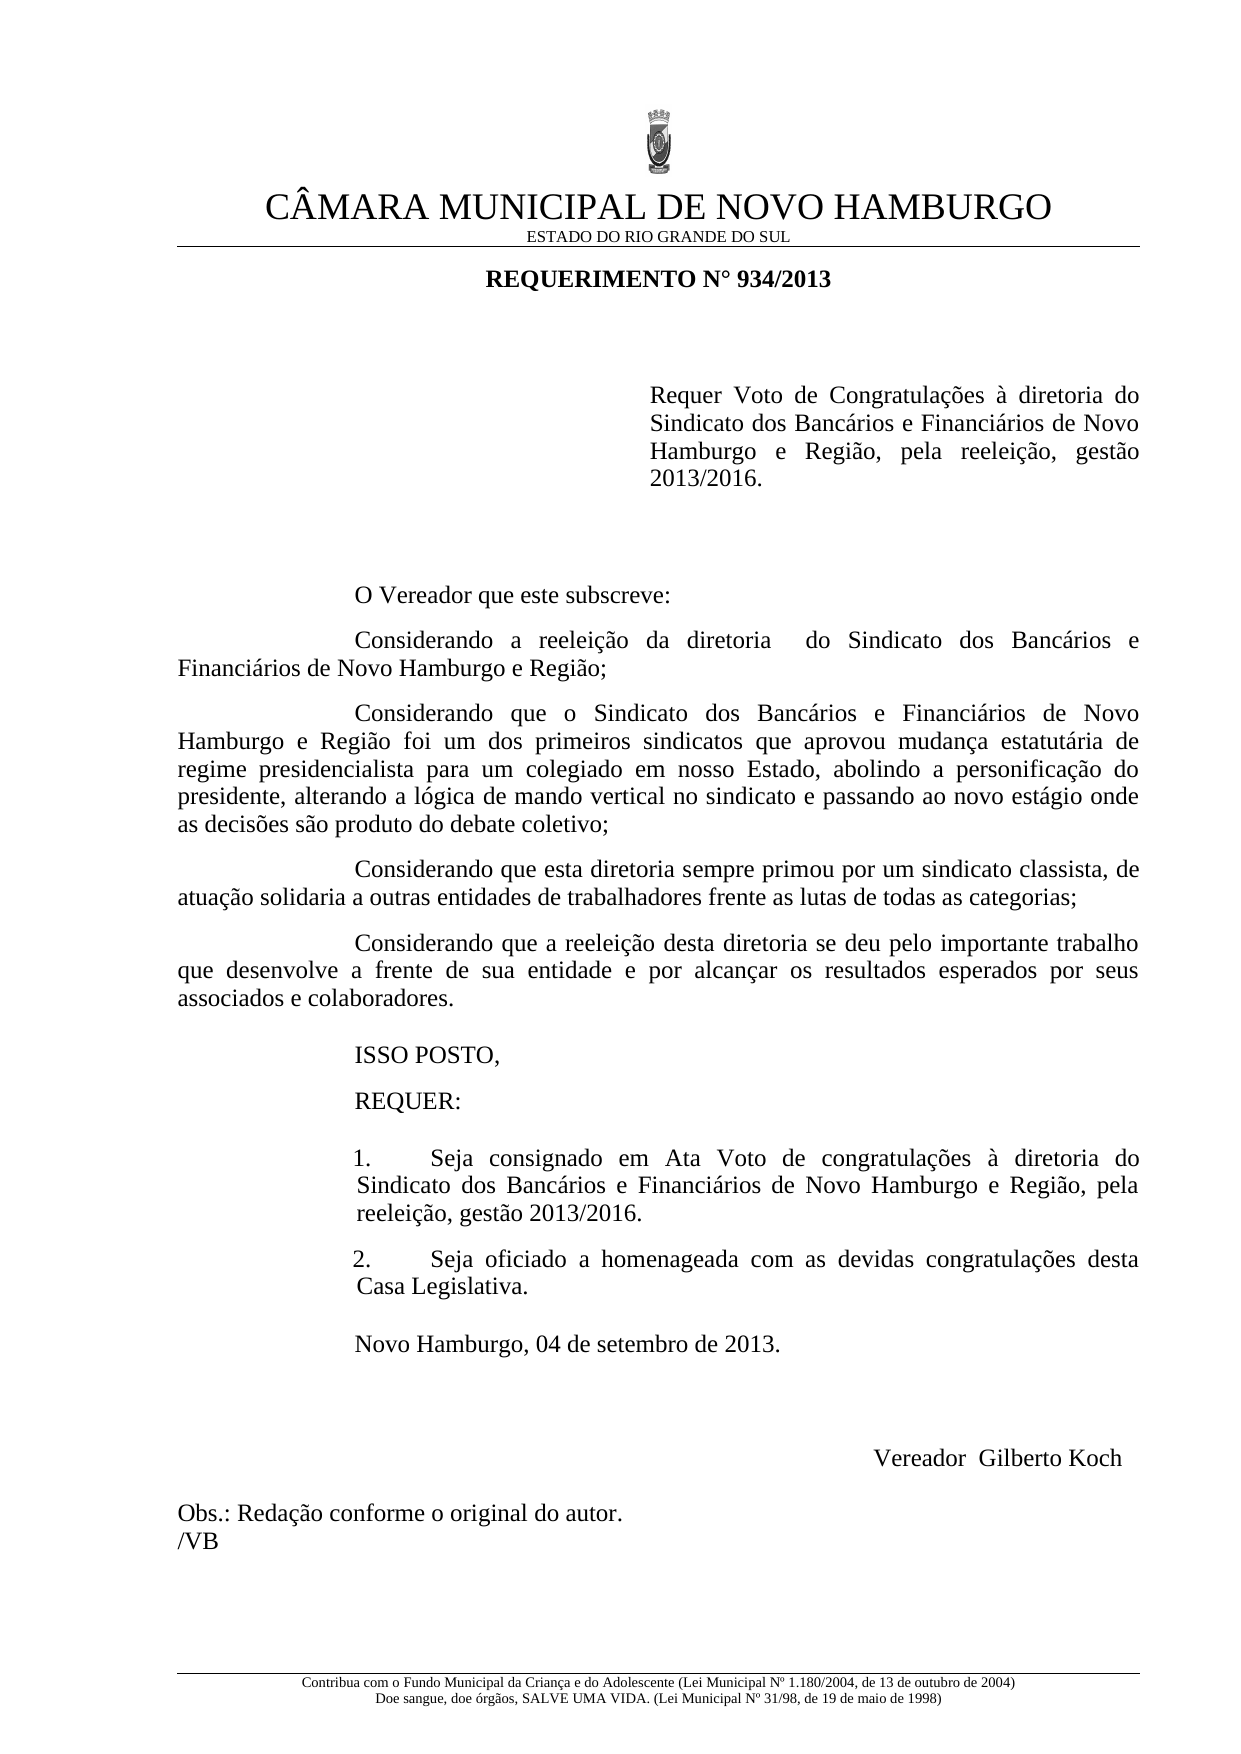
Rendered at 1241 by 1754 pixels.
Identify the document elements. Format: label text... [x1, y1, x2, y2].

text Vereador Gilberto Koch [177, 1444, 1140, 1472]
title REQUERIMENTO N° 934/2013 [177, 265, 1140, 293]
text ESTADO DO RIO GRANDE DO SUL [177, 227, 1140, 246]
text Considerando que esta diretoria sempre primou por um sindicato classista, de atuação solidaria a outras entidades de trabalhadores frente as lutas de todas as categorias; [177, 856, 1140, 911]
text /VB [177, 1527, 1140, 1555]
text Considerando a reeleição da diretoria do Sindicato dos Bancários e Financiários de Novo Hamburgo e Região; [177, 626, 1140, 682]
text ISSO POSTO, [177, 1041, 1140, 1069]
text 2. Seja oficiado a homenageada com as devidas congratulações desta Casa Legislativa. [352, 1245, 1140, 1300]
text Obs.: Redação conforme o original do autor. [177, 1499, 1140, 1527]
text Novo Hamburgo, 04 de setembro de 2013. [177, 1330, 1140, 1357]
text O Vereador que este subscreve: [177, 581, 1140, 608]
text Considerando que o Sindicato dos Bancários e Financiários de Novo Hamburgo e Região foi um dos primeiros sindicatos que aprovou mudança estatutária de regime presidencialista para um colegiado em nosso Estado, abolindo a personificação do presidente, alterando a lógica de mando vertical no sindicato e passando ao novo estágio onde as decisões são produto do debate coletivo; [177, 699, 1140, 838]
text 1. Seja consignado em Ata Voto de congratulações à diretoria do Sindicato dos Bancários e Financiários de Novo Hamburgo e Região, pela reeleição, gestão 2013/2016. [352, 1144, 1140, 1227]
text REQUER: [177, 1087, 1140, 1114]
text CÂMARA MUNICIPAL DE NOVO HAMBURGO [177, 186, 1140, 227]
text Requer Voto de Congratulações à diretoria do Sindicato dos Bancários e Financiários de Novo Hamburgo e Região, pela reeleição, gestão 2013/2016. [649, 381, 1140, 492]
text Considerando que a reeleição desta diretoria se deu pelo importante trabalho que desenvolve a frente de sua entidade e por alcançar os resultados esperados por seus associados e colaboradores. [177, 929, 1140, 1012]
